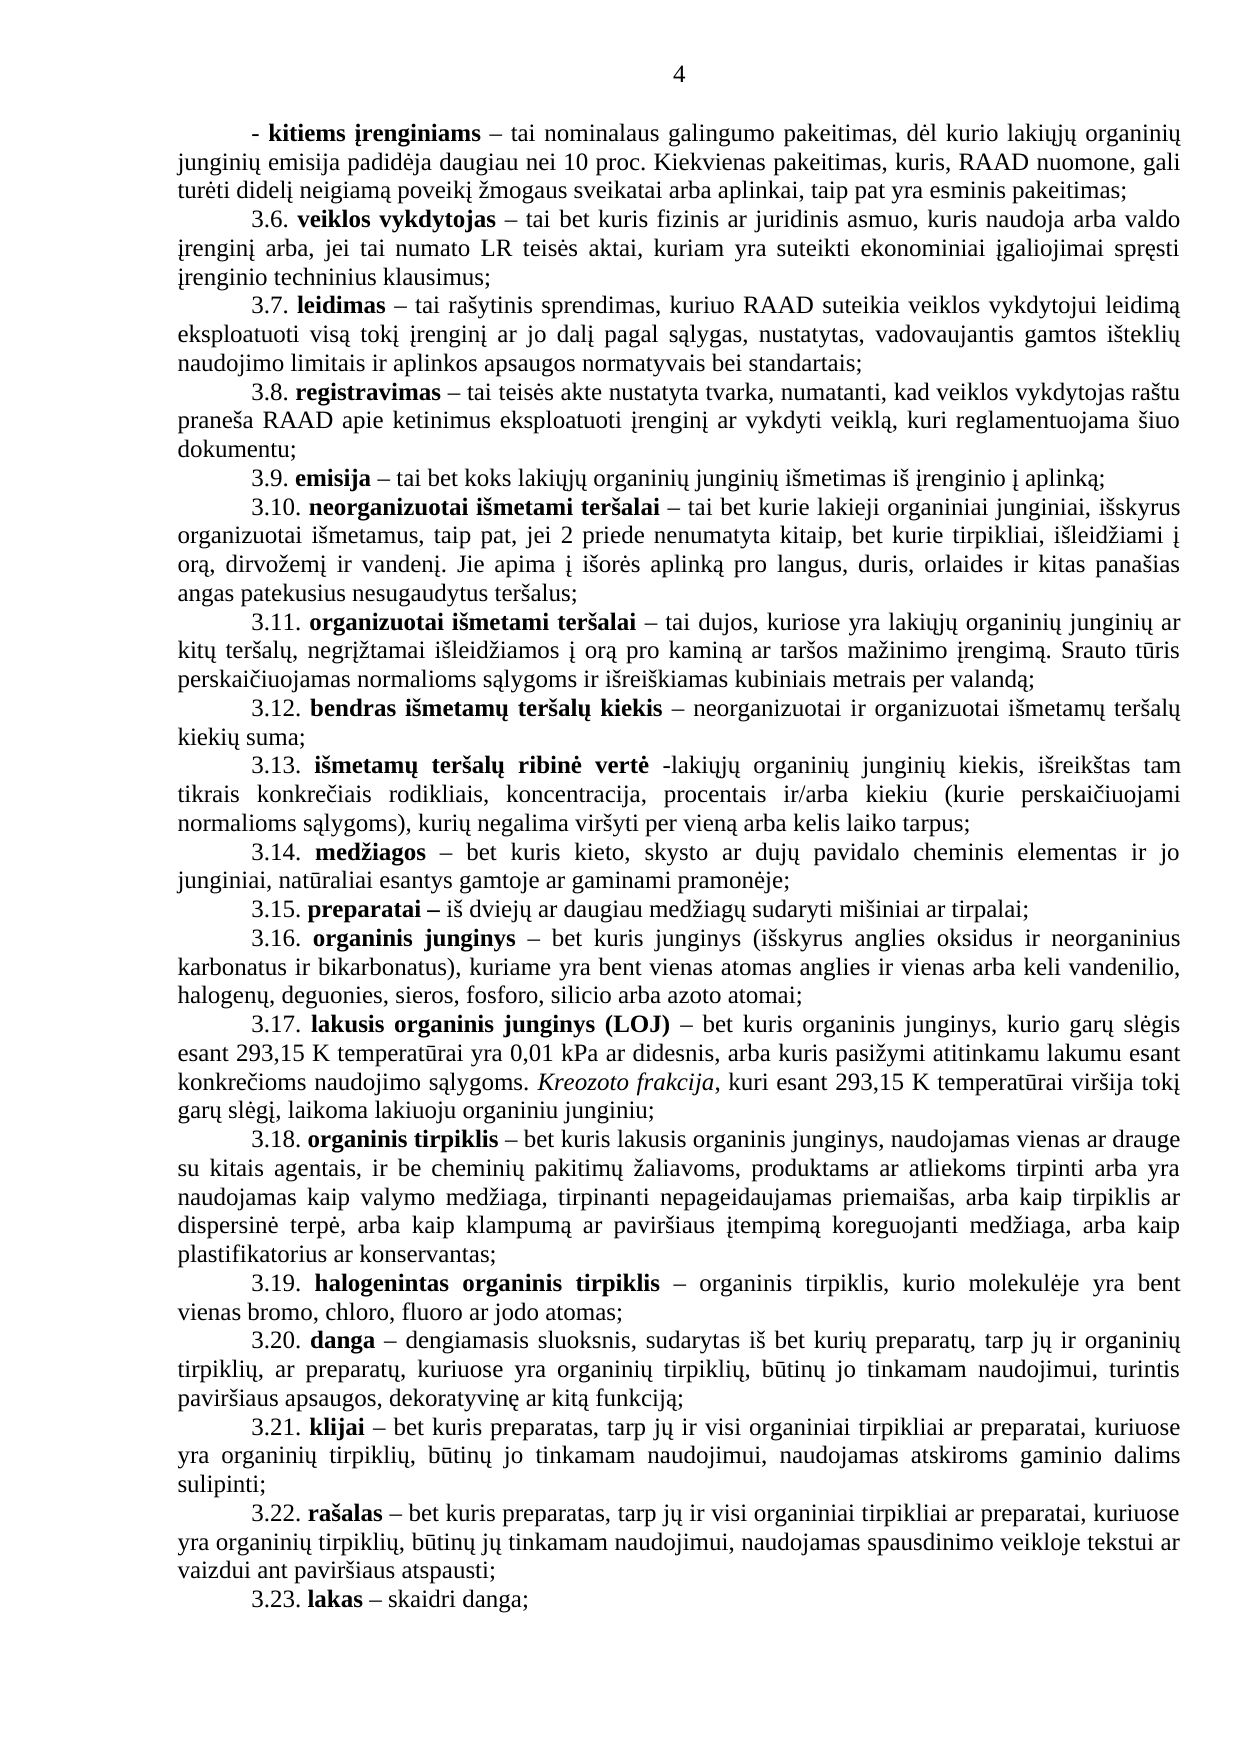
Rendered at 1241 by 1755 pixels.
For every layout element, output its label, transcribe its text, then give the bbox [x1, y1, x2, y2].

text 3.6. veiklos vykdytojas – tai bet kuris fizinis ar juridinis asmuo, kuris naudoja arba valdo įrenginį arba, jei tai numato LR teisės aktai, kuriam yra suteikti ekonominiai įgaliojimai spręsti įrenginio techninius klausimus; [177, 204, 1181, 291]
text 3.9. emisija – tai bet koks lakiųjų organinių junginių išmetimas iš įrenginio į aplinką; [177, 463, 1181, 492]
text - kitiems įrenginiams – tai nominalaus galingumo pakeitimas, dėl kurio lakiųjų organinių junginių emisija padidėja daugiau nei 10 proc. Kiekvienas pakeitimas, kuris, RAAD nuomone, gali turėti didelį neigiamą poveikį žmogaus sveikatai arba aplinkai, taip pat yra esminis pakeitimas; [177, 118, 1181, 204]
text 3.13. išmetamų teršalų ribinė vertė -lakiųjų organinių junginių kiekis, išreikštas tam tikrais konkrečiais rodikliais, koncentracija, procentais ir/arba kiekiu (kurie perskaičiuojami normalioms sąlygoms), kurių negalima viršyti per vieną arba kelis laiko tarpus; [177, 751, 1181, 837]
text 3.16. organinis junginys – bet kuris junginys (išskyrus anglies oksidus ir neorganinius karbonatus ir bikarbonatus), kuriame yra bent vienas atomas anglies ir vienas arba keli vandenilio, halogenų, deguonies, sieros, fosforo, silicio arba azoto atomai; [177, 923, 1181, 1009]
text 3.23. lakas – skaidri danga; [177, 1584, 1181, 1613]
text 3.10. neorganizuotai išmetami teršalai – tai bet kurie lakieji organiniai junginiai, išskyrus organizuotai išmetamus, taip pat, jei 2 priede nenumatyta kitaip, bet kurie tirpikliai, išleidžiami į orą, dirvožemį ir vandenį. Jie apima į išorės aplinką pro langus, duris, orlaides ir kitas panašias angas patekusius nesugaudytus teršalus; [177, 492, 1181, 607]
text 3.22. rašalas – bet kuris preparatas, tarp jų ir visi organiniai tirpikliai ar preparatai, kuriuose yra organinių tirpiklių, būtinų jų tinkamam naudojimui, naudojamas spausdinimo veikloje tekstui ar vaizdui ant paviršiaus atspausti; [177, 1498, 1181, 1584]
text 3.19. halogenintas organinis tirpiklis – organinis tirpiklis, kurio molekulėje yra bent vienas bromo, chloro, fluoro ar jodo atomas; [177, 1268, 1181, 1326]
text 3.15. preparatai – iš dviejų ar daugiau medžiagų sudaryti mišiniai ar tirpalai; [177, 894, 1181, 923]
text 3.20. danga – dengiamasis sluoksnis, sudarytas iš bet kurių preparatų, tarp jų ir organinių tirpiklių, ar preparatų, kuriuose yra organinių tirpiklių, būtinų jo tinkamam naudojimui, turintis paviršiaus apsaugos, dekoratyvinę ar kitą funkciją; [177, 1326, 1181, 1412]
text 3.18. organinis tirpiklis – bet kuris lakusis organinis junginys, naudojamas vienas ar drauge su kitais agentais, ir be cheminių pakitimų žaliavoms, produktams ar atliekoms tirpinti arba yra naudojamas kaip valymo medžiaga, tirpinanti nepageidaujamas priemaišas, arba kaip tirpiklis ar dispersinė terpė, arba kaip klampumą ar paviršiaus įtempimą koreguojanti medžiaga, arba kaip plastifikatorius ar konservantas; [177, 1124, 1181, 1268]
text 3.7. leidimas – tai rašytinis sprendimas, kuriuo RAAD suteikia veiklos vykdytojui leidimą eksploatuoti visą tokį įrenginį ar jo dalį pagal sąlygas, nustatytas, vadovaujantis gamtos išteklių naudojimo limitais ir aplinkos apsaugos normatyvais bei standartais; [177, 291, 1181, 377]
text 3.21. klijai – bet kuris preparatas, tarp jų ir visi organiniai tirpikliai ar preparatai, kuriuose yra organinių tirpiklių, būtinų jo tinkamam naudojimui, naudojamas atskiroms gaminio dalims sulipinti; [177, 1412, 1181, 1498]
text 3.8. registravimas – tai teisės akte nustatyta tvarka, numatanti, kad veiklos vykdytojas raštu praneša RAAD apie ketinimus eksploatuoti įrenginį ar vykdyti veiklą, kuri reglamentuojama šiuo dokumentu; [177, 377, 1181, 463]
text 3.11. organizuotai išmetami teršalai – tai dujos, kuriose yra lakiųjų organinių junginių ar kitų teršalų, negrįžtamai išleidžiamos į orą pro kaminą ar taršos mažinimo įrengimą. Srauto tūris perskaičiuojamas normalioms sąlygoms ir išreiškiamas kubiniais metrais per valandą; [177, 607, 1181, 693]
text 3.14. medžiagos – bet kuris kieto, skysto ar dujų pavidalo cheminis elementas ir jo junginiai, natūraliai esantys gamtoje ar gaminami pramonėje; [177, 837, 1181, 894]
text 3.12. bendras išmetamų teršalų kiekis – neorganizuotai ir organizuotai išmetamų teršalų kiekių suma; [177, 693, 1181, 751]
text 3.17. lakusis organinis junginys (LOJ) – bet kuris organinis junginys, kurio garų slėgis esant 293,15 K temperatūrai yra 0,01 kPa ar didesnis, arba kuris pasižymi atitinkamu lakumu esant konkrečioms naudojimo sąlygoms. Kreozoto frakcija, kuri esant 293,15 K temperatūrai viršija tokį garų slėgį, laikoma lakiuoju organiniu junginiu; [177, 1009, 1181, 1124]
